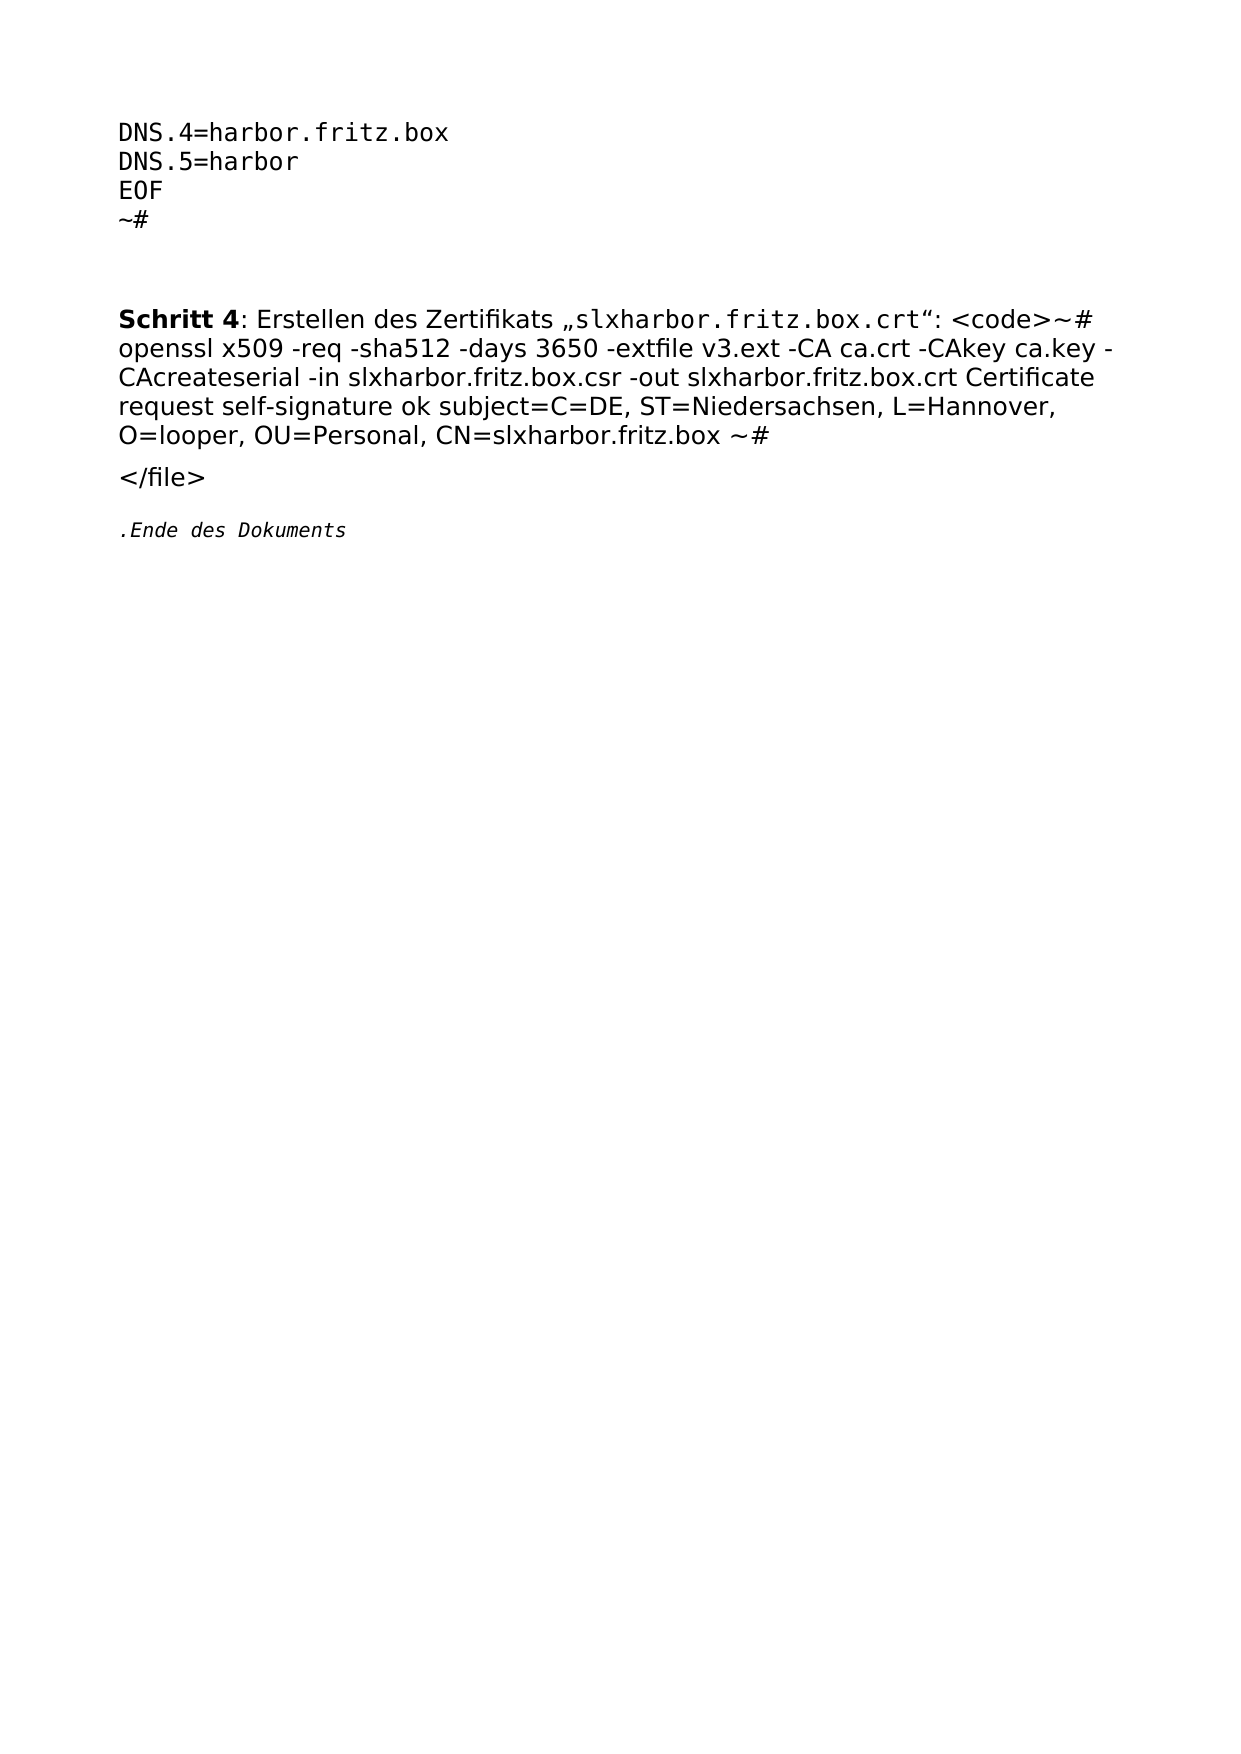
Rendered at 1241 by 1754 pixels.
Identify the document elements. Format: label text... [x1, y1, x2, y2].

text Schritt 4: Erstellen des Zertifikats „slxharbor.fritz.box.crt“: <code>~# openssl x509 -req -sha512 -days 3650 -extfile v3.ext -CA ca.crt -CAkey ca.key -CAcreateserial -in slxharbor.fritz.box.csr -out slxharbor.fritz.box.crt Certificate request self-signature ok subject=C=DE, ST=Niedersachsen, L=Hannover, O=looper, OU=Personal, CN=slxharbor.fritz.box ~# [118, 305, 1122, 451]
text .Ende des Dokuments [118, 505, 1122, 542]
text DNS.4=harbor.fritz.box DNS.5=harbor EOF ~# [118, 118, 1122, 293]
text </file> [118, 463, 1122, 492]
